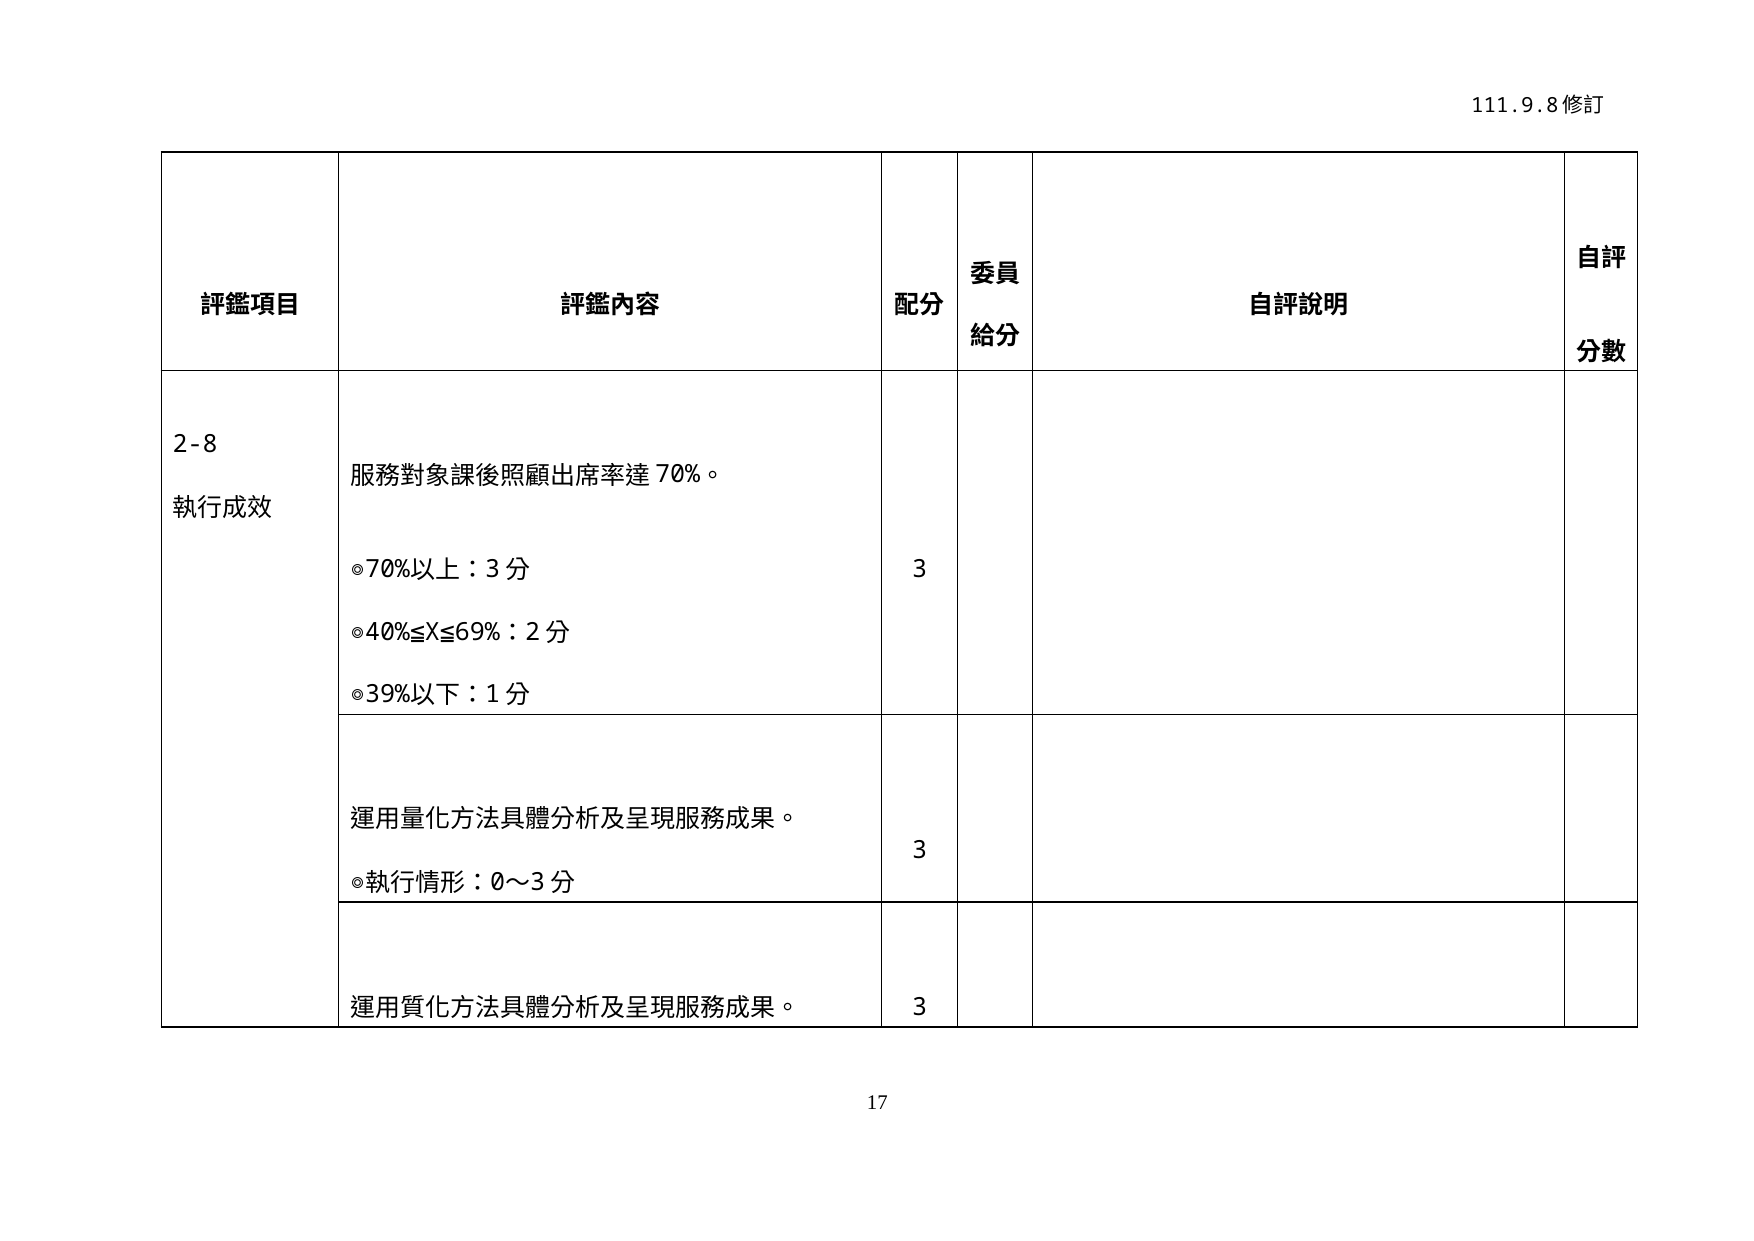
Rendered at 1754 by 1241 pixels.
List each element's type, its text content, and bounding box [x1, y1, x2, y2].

table_cell [958, 371, 1032, 714]
table_cell 服務對象課後照顧出席率達70%。 ◎70%以上：3分 ◎40%≦X≦69%：2分 ◎39%以下：1分 [339, 371, 881, 714]
table_cell [958, 903, 1032, 1026]
table_header 自評 分數 [1565, 153, 1637, 370]
table_cell [1565, 903, 1637, 1026]
table_cell 3 [882, 903, 957, 1026]
table_cell [1033, 903, 1564, 1026]
table_cell [1565, 371, 1637, 714]
table_cell 3 [882, 715, 957, 901]
table_header 委員給分 [958, 153, 1032, 370]
table_cell 運用量化方法具體分析及呈現服務成果。 ◎執行情形：0～3分 [339, 715, 881, 901]
table_header 評鑑內容 [339, 153, 881, 370]
table_cell 2-8 執行成效 [162, 371, 338, 1026]
table_header 配分 [882, 153, 957, 370]
table_cell [1033, 715, 1564, 901]
table_cell [1033, 371, 1564, 714]
table_cell [958, 715, 1032, 901]
table_cell 3 [882, 371, 957, 714]
table_cell [1565, 715, 1637, 901]
table_header 自評說明 [1033, 153, 1564, 370]
table_cell 運用質化方法具體分析及呈現服務成果。 [339, 903, 881, 1026]
table_header 評鑑項目 [162, 153, 338, 370]
